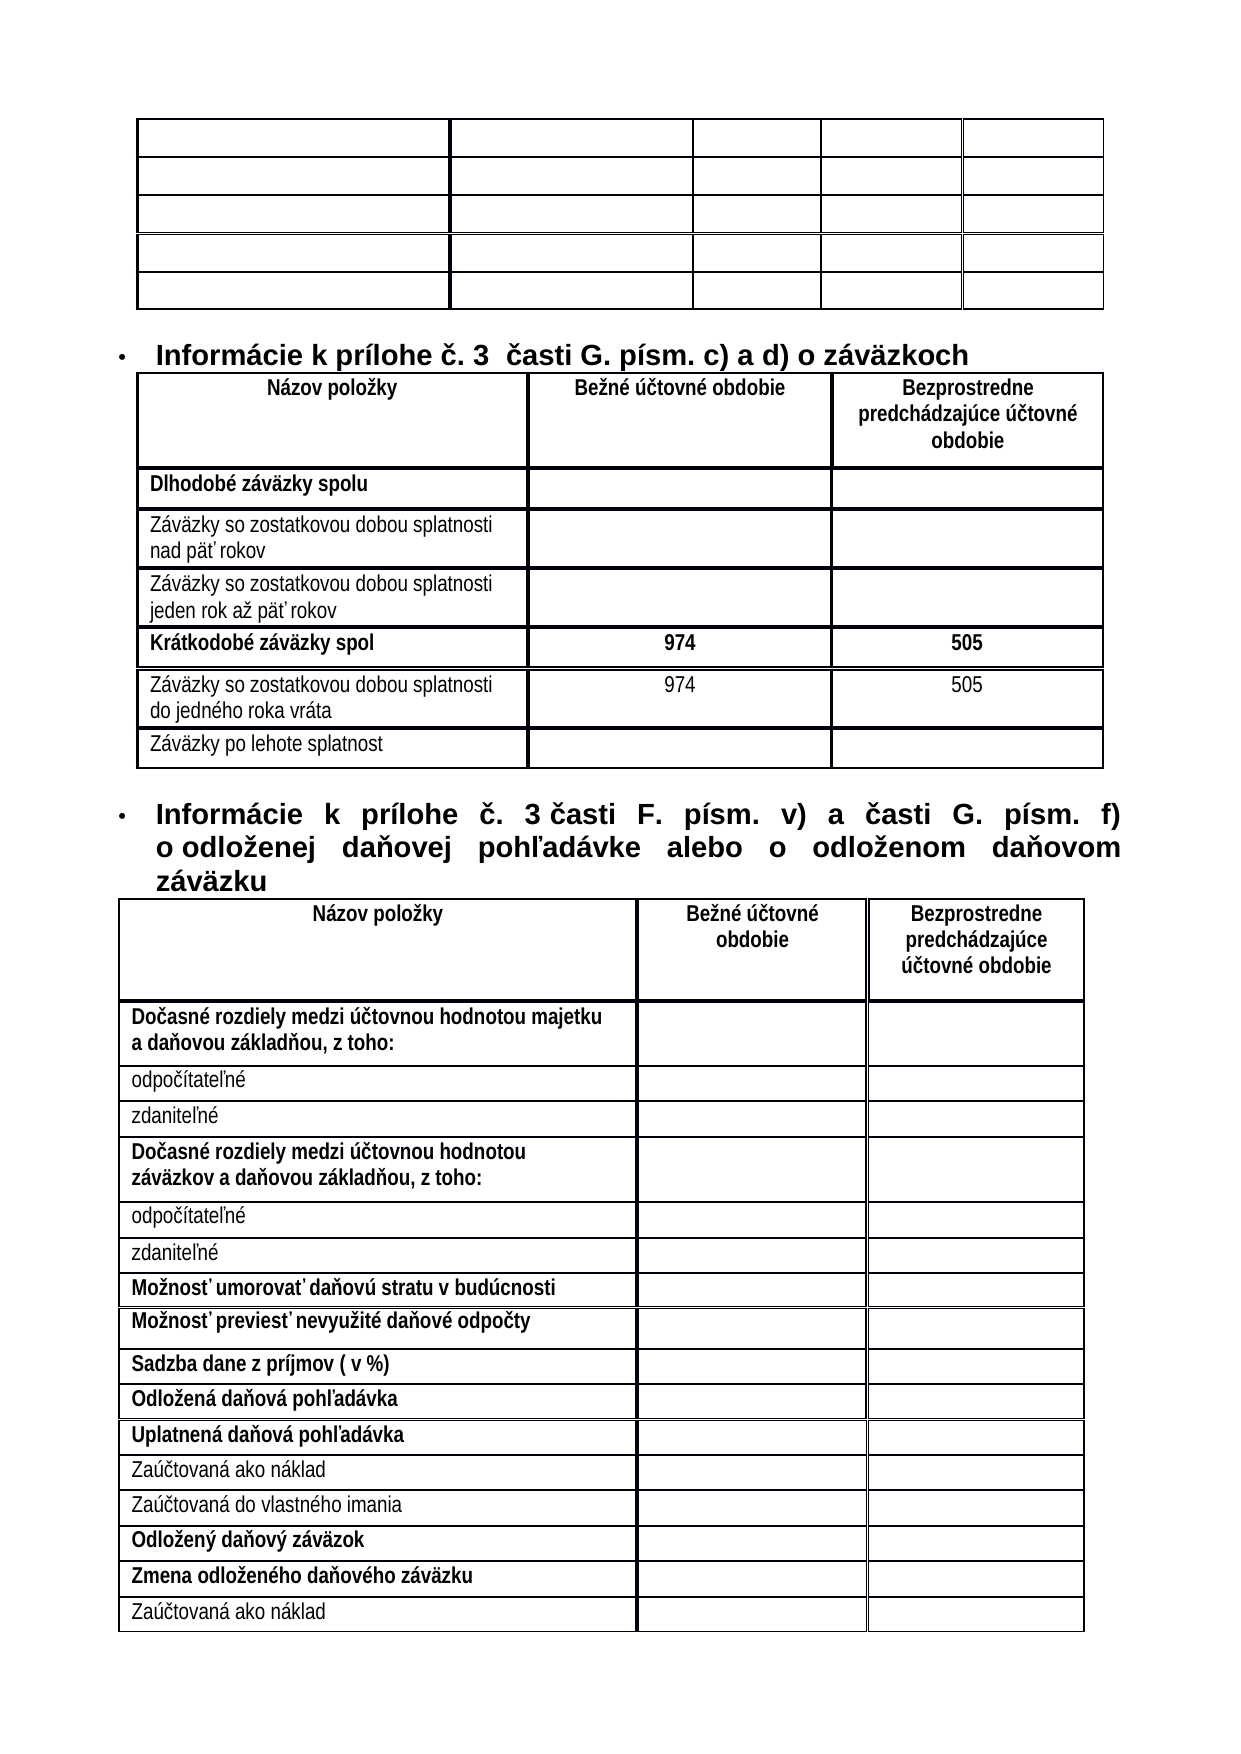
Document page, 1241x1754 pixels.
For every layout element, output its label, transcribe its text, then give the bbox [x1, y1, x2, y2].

table_cell [639, 1003, 865, 1065]
table_cell Možnosť previesť nevyužité daňové odpočty [120, 1309, 635, 1348]
table_cell [964, 235, 1103, 271]
table_cell [833, 570, 1102, 625]
table_cell [639, 1138, 865, 1201]
table_cell [639, 1067, 865, 1100]
table_header Bezprostredne predchádzajúce účtovné obdobie [834, 374, 1102, 466]
table_cell [869, 1003, 1083, 1065]
table_cell [530, 511, 830, 566]
table_cell [452, 235, 692, 271]
table_cell Zaúčtovaná ako náklad [120, 1598, 635, 1631]
table_cell Záväzky so zostatkovou dobou splatnosti jeden rok až päť rokov [139, 570, 526, 625]
table_cell Dlhodobé záväzky spolu [139, 470, 526, 507]
table_cell 505 [833, 629, 1102, 666]
table_cell [452, 196, 692, 232]
table_cell [869, 1598, 1083, 1631]
table_cell Záväzky po lehote splatnost [139, 730, 526, 767]
table_cell Možnosť umorovať daňovú stratu v budúcnosti [120, 1274, 635, 1306]
table_cell [964, 196, 1103, 232]
table_cell 974 [530, 671, 830, 726]
table_cell Dočasné rozdiely medzi účtovnou hodnotou záväzkov a daňovou základňou, z toho: [120, 1138, 635, 1201]
table_cell [639, 1309, 865, 1348]
table_cell [869, 1102, 1083, 1136]
table_cell [639, 1203, 865, 1237]
table_cell Sadzba dane z príjmov ( v %) [120, 1350, 635, 1383]
table_cell [869, 1456, 1083, 1489]
table_cell [833, 470, 1102, 507]
table_cell [639, 1456, 866, 1489]
table_cell [452, 120, 692, 156]
table_cell [694, 196, 820, 232]
table_cell [822, 196, 961, 232]
table_cell [139, 120, 448, 156]
table_cell Dočasné rozdiely medzi účtovnou hodnotou majetku a daňovou základňou, z toho: [120, 1003, 635, 1065]
table_cell 974 [530, 629, 830, 666]
table_cell [869, 1527, 1083, 1560]
table_cell Záväzky so zostatkovou dobou splatnosti nad päť rokov [139, 511, 526, 566]
table_cell [964, 158, 1103, 194]
table_cell odpočítateľné [120, 1203, 635, 1237]
table_cell [452, 158, 692, 194]
table_cell [822, 273, 961, 308]
table_header Názov položky [120, 900, 635, 999]
list Informácie k prílohe č. 3 časti G. písm. c) a d) o záväzkoch [118, 338, 1122, 372]
table_cell [833, 730, 1102, 767]
table_cell [869, 1203, 1083, 1237]
table_cell Zmena odloženého daňového záväzku [120, 1562, 635, 1596]
list Informácie k prílohe č. 3 časti F. písm. v) a časti G. písm. f) o odloženej daňovej pohľadávke alebo o odloženom daňovom záväzku [118, 797, 1122, 898]
table_cell zdaniteľné [120, 1102, 635, 1136]
table_cell [822, 120, 961, 156]
table_cell [869, 1138, 1083, 1201]
table_cell [639, 1102, 865, 1136]
table_cell [639, 1598, 866, 1631]
table_cell [869, 1067, 1083, 1100]
table_cell [639, 1274, 865, 1306]
table_cell [639, 1385, 865, 1418]
table_cell [964, 273, 1103, 308]
table_cell zdaniteľné [120, 1239, 635, 1272]
table_cell [869, 1309, 1083, 1348]
table_cell [530, 730, 830, 767]
table_cell [639, 1527, 866, 1560]
table_cell [869, 1385, 1083, 1418]
table_cell [869, 1274, 1083, 1306]
table_cell Odložená daňová pohľadávka [120, 1385, 635, 1418]
table_cell [964, 120, 1103, 156]
table_cell [139, 273, 448, 308]
table_cell [869, 1239, 1083, 1272]
table_cell [530, 570, 830, 625]
table_cell [639, 1562, 866, 1596]
table_cell [139, 158, 448, 194]
table_cell [833, 511, 1102, 566]
table_cell [822, 235, 961, 271]
table_header Bežné účtovné obdobie [639, 900, 865, 999]
table_cell [639, 1239, 865, 1272]
table_cell [139, 196, 448, 232]
table_cell [694, 158, 820, 194]
table_cell [869, 1562, 1083, 1596]
table_cell [639, 1421, 866, 1454]
table_cell [869, 1491, 1083, 1525]
table_header Bežné účtovné obdobie [530, 374, 830, 466]
table_cell 505 [833, 671, 1102, 726]
table_cell [639, 1350, 865, 1383]
table_header Názov položky [139, 374, 526, 466]
table_header Bezprostredne predchádzajúce účtovné obdobie [870, 900, 1083, 999]
table_cell [139, 235, 448, 271]
table_cell [869, 1421, 1083, 1454]
table_cell [639, 1491, 866, 1525]
table_cell Záväzky so zostatkovou dobou splatnosti do jedného roka vráta [139, 671, 526, 726]
table_cell [452, 273, 692, 308]
table_cell [822, 158, 961, 194]
table_cell [694, 235, 820, 271]
table_cell [694, 273, 820, 308]
table_cell Krátkodobé záväzky spol [139, 629, 526, 666]
table_cell [694, 120, 820, 156]
table_cell Odložený daňový záväzok [120, 1527, 635, 1560]
table_cell Zaúčtovaná do vlastného imania [120, 1491, 635, 1525]
table_cell Zaúčtovaná ako náklad [120, 1456, 635, 1489]
table_cell [530, 470, 830, 507]
table_cell [869, 1350, 1083, 1383]
table_cell Uplatnená daňová pohľadávka [120, 1421, 635, 1454]
table_cell odpočítateľné [120, 1067, 635, 1100]
